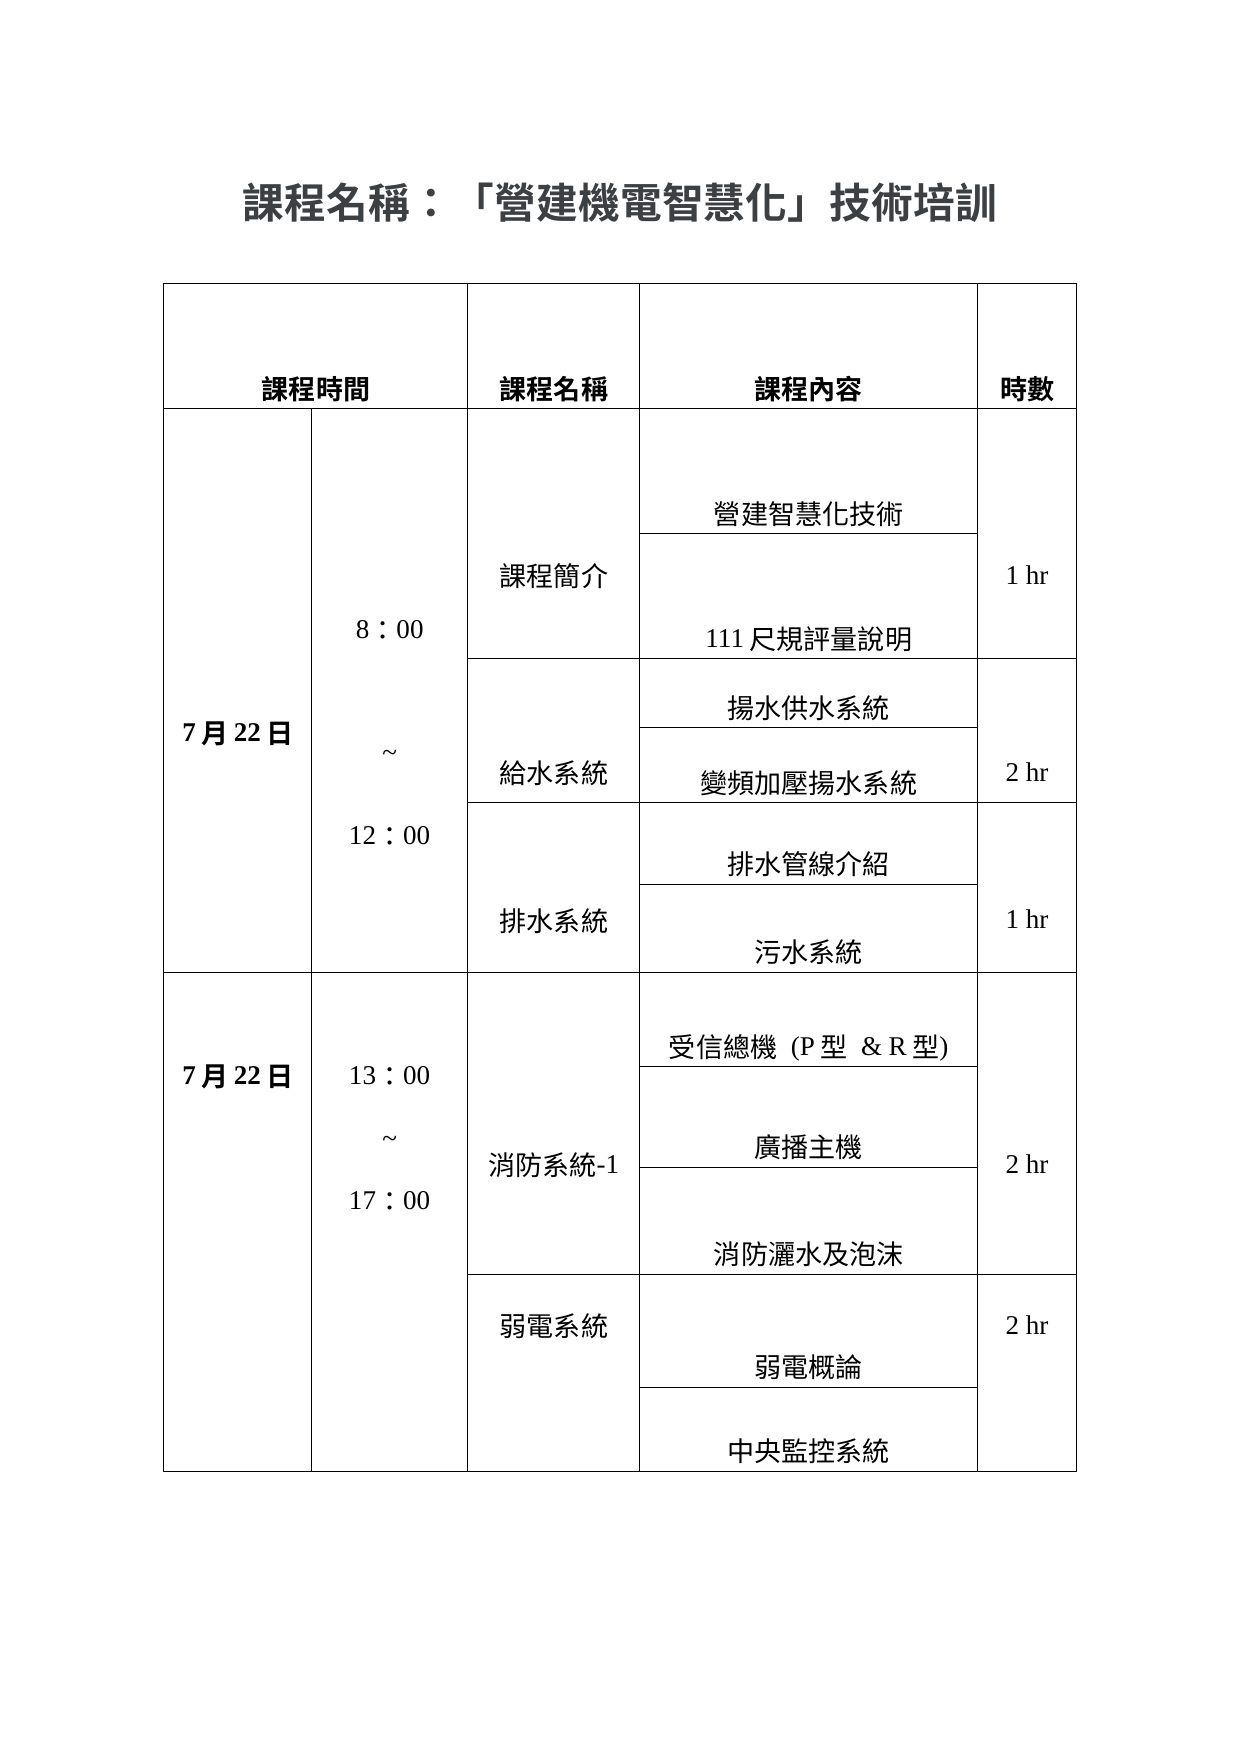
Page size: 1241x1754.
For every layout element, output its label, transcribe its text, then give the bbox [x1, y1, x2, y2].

table_header 課程時間 [164, 284, 467, 408]
table_cell 2 hr [978, 1275, 1076, 1471]
table_cell 給水系統 [468, 659, 639, 802]
table_header 課程名稱 [468, 284, 639, 408]
table_cell 消防灑水及泡沫 [640, 1168, 977, 1274]
table_header 課程內容 [640, 284, 977, 408]
table_cell 課程簡介 [468, 409, 639, 658]
table_cell 污水系統 [640, 885, 977, 972]
table_cell 1 hr [978, 409, 1076, 658]
table_cell 8：00 ~ 12：00 [312, 409, 467, 972]
table_cell 排水管線介紹 [640, 803, 977, 884]
table_cell 2 hr [978, 659, 1076, 802]
table_cell 廣播主機 [640, 1067, 977, 1167]
table_cell 弱電系統 [468, 1275, 639, 1471]
table_cell 揚水供水系統 [640, 659, 977, 727]
table_cell 111尺規評量說明 [640, 534, 977, 658]
text 課程名稱：「營建機電智慧化」技術培訓 [187, 158, 1053, 221]
table_cell 受信總機 (P型 & R型) [640, 973, 977, 1066]
table_cell 中央監控系統 [640, 1388, 977, 1471]
table_cell 2 hr [978, 973, 1076, 1274]
table_cell 7月22日 [164, 409, 311, 972]
table_cell 排水系統 [468, 803, 639, 972]
table_cell 變頻加壓揚水系統 [640, 728, 977, 802]
table_cell 營建智慧化技術 [640, 409, 977, 533]
table_header 時數 [978, 284, 1076, 408]
table_cell 消防系統-1 [468, 973, 639, 1274]
table_cell 弱電概論 [640, 1275, 977, 1387]
table_cell 1 hr [978, 803, 1076, 972]
table_cell 7月22日 [164, 973, 311, 1471]
table_cell 13：00 ~ 17：00 [312, 973, 467, 1471]
